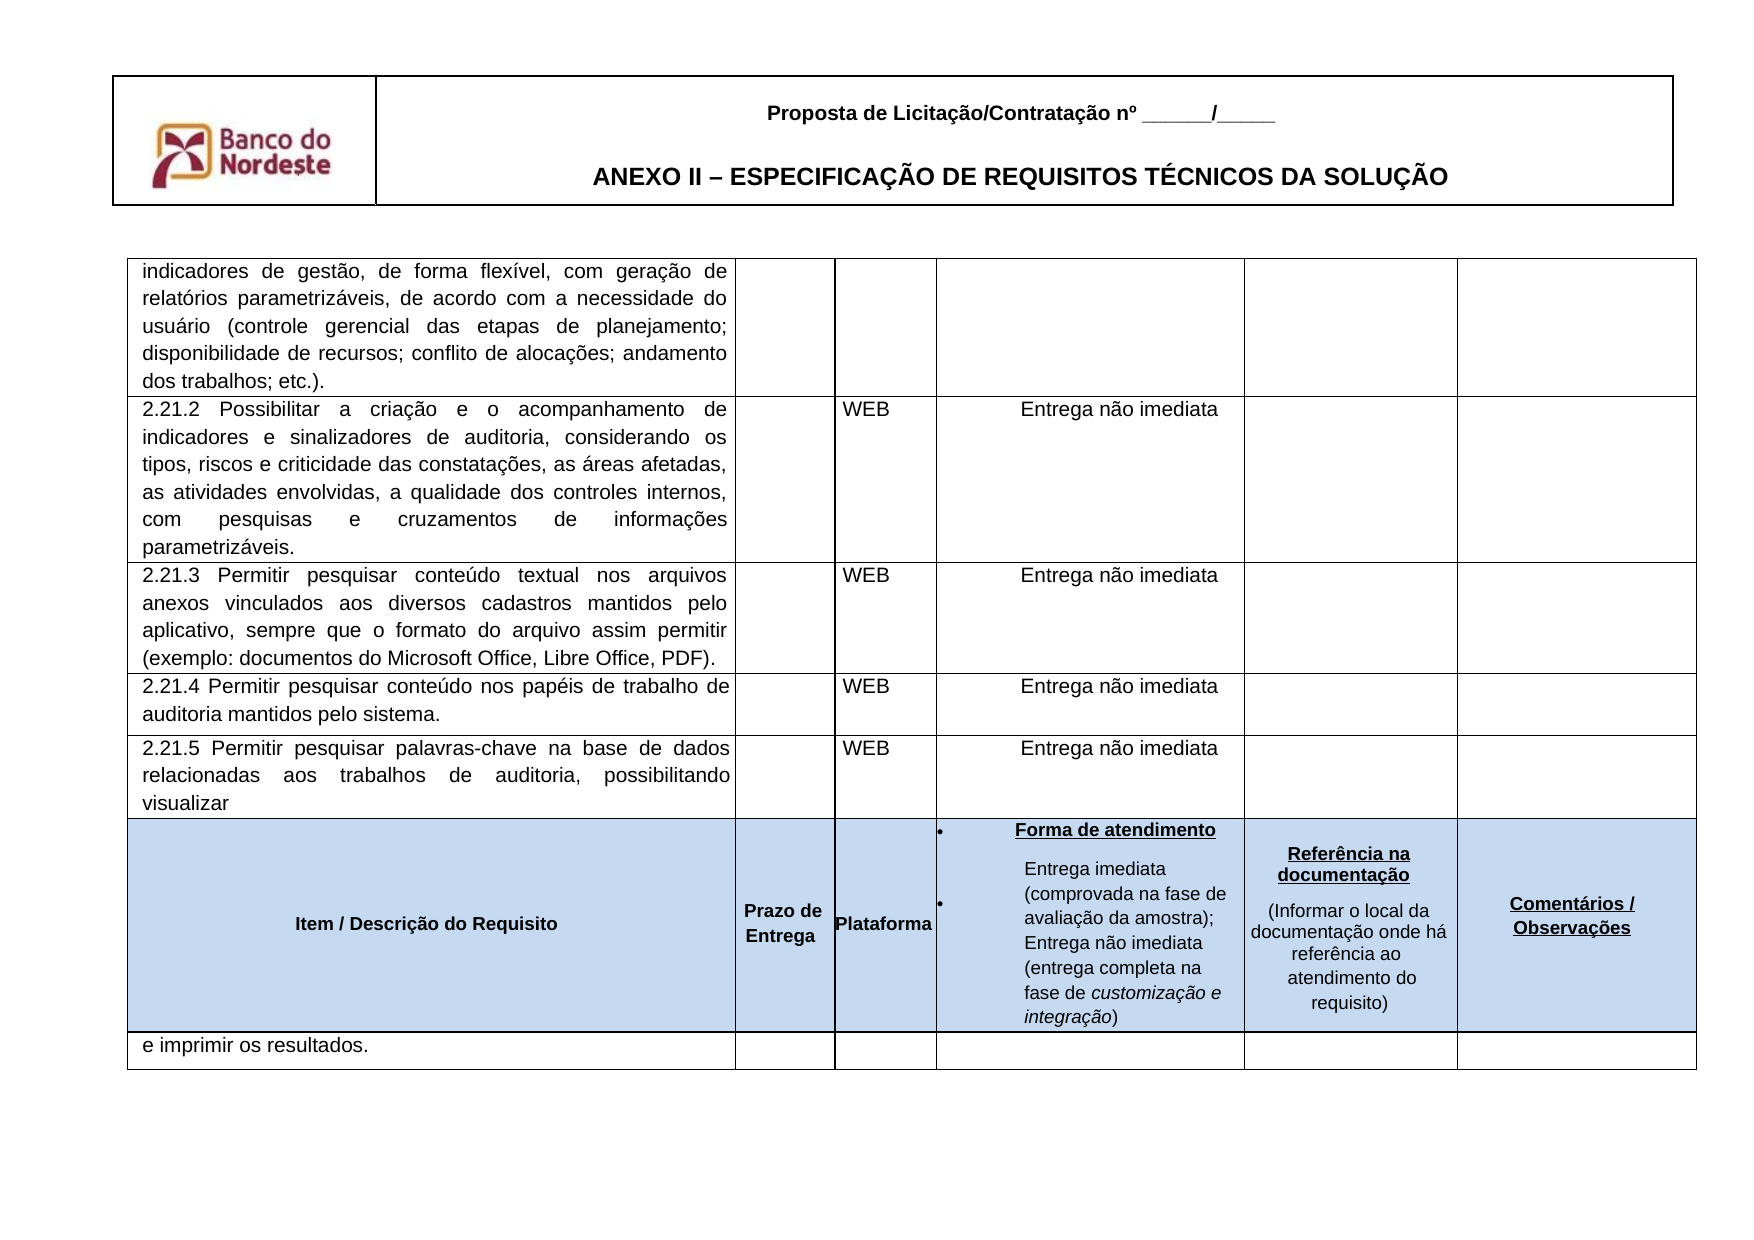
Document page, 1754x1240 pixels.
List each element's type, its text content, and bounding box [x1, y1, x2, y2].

table_cell Plataforma [836, 819, 936, 1031]
table_cell indicadores de gestão, de forma flexível, com geração de relatórios parametrizáveis, de acordo com a necessidade do usuário (controle gerencial das etapas de planejamento; disponibilidade de recursos; conflito de alocações; andamento dos trabalhos; etc.). [128, 259, 735, 396]
table_cell [1015, 259, 1244, 396]
table_cell 2.21.4 Permitir pesquisar conteúdo nos papéis de trabalho de auditoria mantidos pelo sistema. [128, 674, 735, 734]
table_cell [1245, 563, 1457, 673]
table_cell [1458, 736, 1696, 818]
table_cell [1245, 674, 1457, 734]
table_cell Comentários / Observações [1458, 819, 1696, 1031]
table_cell [1245, 1033, 1457, 1069]
table_cell [836, 1033, 936, 1069]
table_cell [1245, 397, 1457, 562]
table_cell [937, 736, 1015, 818]
table_cell [937, 819, 1015, 1031]
table_cell [736, 1033, 834, 1069]
table_cell Prazo de Entrega [736, 819, 834, 1031]
table_cell [736, 259, 834, 396]
table_cell [736, 674, 834, 734]
table_cell [836, 259, 936, 396]
table_cell [1458, 563, 1696, 673]
table_cell Referência na documentação (Informar o local da documentação onde há referência ao atendimento do requisito) [1245, 819, 1457, 1031]
table_cell [736, 563, 834, 673]
table_cell Forma de atendimento Entrega imediata (comprovada na fase de avaliação da amostra); Entrega não imediata (entrega completa na fase de customização e integração) [1015, 819, 1244, 1031]
table_cell [1458, 259, 1696, 396]
table_cell [1458, 397, 1696, 562]
table_cell WEB [836, 736, 936, 818]
table_cell [736, 397, 834, 562]
table_cell [1458, 1033, 1696, 1069]
table_cell [937, 1033, 1015, 1069]
table_cell [937, 674, 1015, 734]
table_cell e imprimir os resultados. [128, 1033, 735, 1069]
table_cell WEB [836, 674, 936, 734]
table_cell WEB [836, 397, 936, 562]
table_cell [937, 563, 1015, 673]
table_cell Entrega não imediata [1015, 736, 1244, 818]
table_cell [937, 259, 1015, 396]
table_cell WEB [836, 563, 936, 673]
table_cell Item / Descrição do Requisito [128, 819, 735, 1031]
table_cell 2.21.3 Permitir pesquisar conteúdo textual nos arquivos anexos vinculados aos diversos cadastros mantidos pelo aplicativo, sempre que o formato do arquivo assim permitir (exemplo: documentos do Microsoft Office, Libre Office, PDF). [128, 563, 735, 673]
table_cell 2.21.5 Permitir pesquisar palavras-chave na base de dados relacionadas aos trabalhos de auditoria, possibilitando visualizar [128, 736, 735, 818]
table_cell [937, 397, 1015, 562]
table_cell Entrega não imediata [1015, 563, 1244, 673]
table_cell Entrega não imediata [1015, 674, 1244, 734]
table_cell [1015, 1033, 1244, 1069]
table_cell [736, 736, 834, 818]
table_cell [1245, 736, 1457, 818]
table_cell [1245, 259, 1457, 396]
table_cell [1458, 674, 1696, 734]
table_cell 2.21.2 Possibilitar a criação e o acompanhamento de indicadores e sinalizadores de auditoria, considerando os tipos, riscos e criticidade das constatações, as áreas afetadas, as atividades envolvidas, a qualidade dos controles internos, com pesquisas e cruzamentos de informações parametrizáveis. [128, 397, 735, 562]
table_cell Entrega não imediata [1015, 397, 1244, 562]
